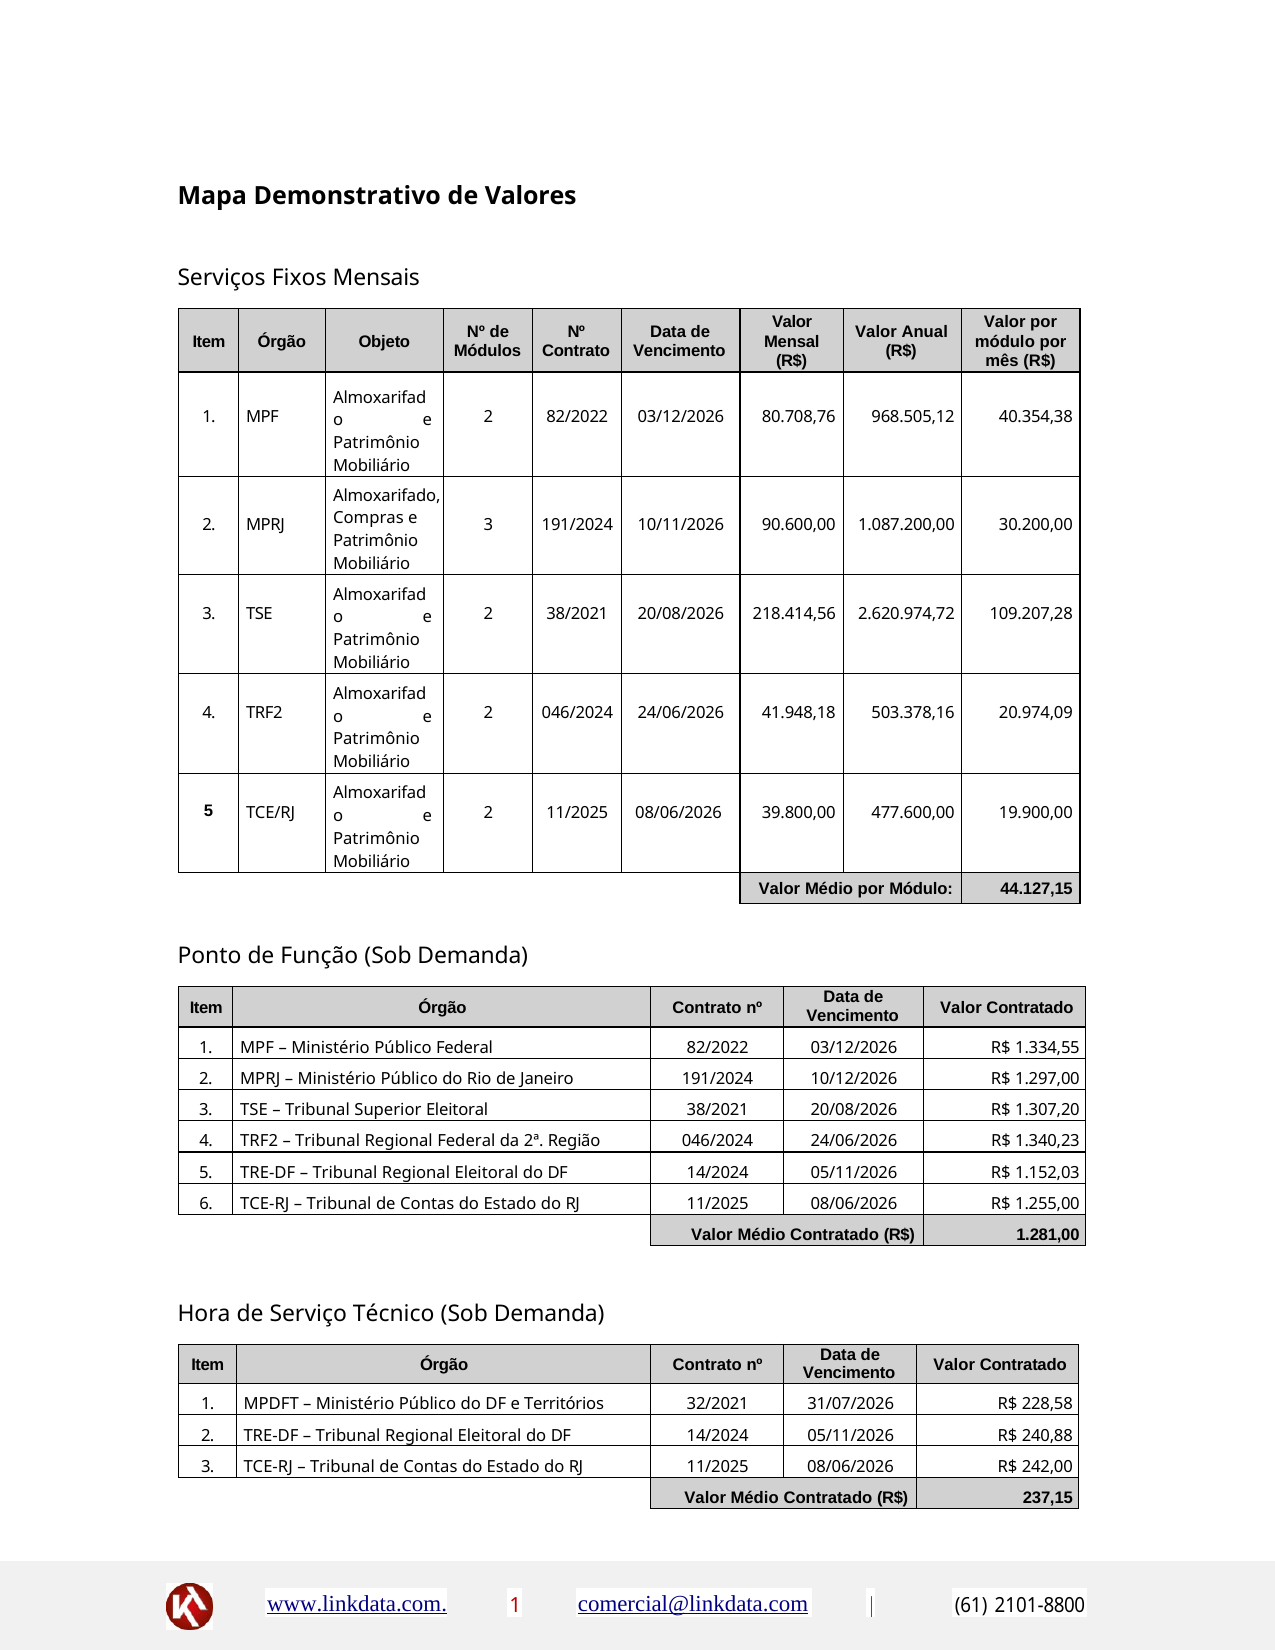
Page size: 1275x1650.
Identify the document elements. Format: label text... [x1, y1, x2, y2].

table_cell 03/12/2026 [622, 373, 739, 476]
table_cell 2.620.974,72 [844, 575, 961, 673]
table_cell 10/11/2026 [622, 477, 739, 574]
table_cell TRE-DF – Tribunal Regional Eleitoral do DF [237, 1415, 650, 1445]
table_cell MPRJ [239, 477, 325, 574]
text Ponto de Função (Sob Demanda) [177, 939, 1201, 970]
table_cell TCE/RJ [239, 774, 325, 872]
table_cell 046/2024 [533, 674, 621, 772]
table_cell 14/2024 [651, 1415, 783, 1445]
table_header Data de Vencimento [784, 987, 923, 1026]
table_cell 2. [179, 1059, 232, 1089]
table_cell Valor Médio por Módulo: [741, 873, 961, 903]
table_cell 90.600,00 [741, 477, 843, 574]
table_cell 24/06/2026 [622, 674, 739, 772]
table_header Item [179, 309, 238, 371]
table_cell 05/11/2026 [784, 1153, 923, 1183]
table_cell R$ 1.255,00 [924, 1184, 1085, 1214]
table_header Valor Contratado [917, 1345, 1078, 1383]
table_cell 191/2024 [651, 1059, 783, 1089]
table_cell 3. [179, 1090, 232, 1120]
text Serviços Fixos Mensais [177, 261, 1201, 292]
table_cell 046/2024 [651, 1121, 783, 1151]
table_cell 2 [444, 373, 532, 476]
table_cell MPRJ – Ministério Público do Rio de Janeiro [233, 1059, 650, 1089]
table_header Item [179, 987, 232, 1026]
table_cell 20/08/2026 [622, 575, 739, 673]
table_cell 05/11/2026 [784, 1415, 916, 1445]
table_cell 1. [179, 1384, 236, 1414]
table_cell [179, 1215, 650, 1245]
table_cell 44.127,15 [962, 873, 1079, 903]
table_cell 191/2024 [533, 477, 621, 574]
table_cell 40.354,38 [962, 373, 1079, 476]
table_cell 20.974,09 [962, 674, 1079, 772]
table_cell 82/2022 [533, 373, 621, 476]
table_cell 10/12/2026 [784, 1059, 923, 1089]
table_cell [179, 1478, 650, 1508]
table_cell 14/2024 [651, 1153, 783, 1183]
table_cell 80.708,76 [741, 373, 843, 476]
table_cell R$ 1.297,00 [924, 1059, 1085, 1089]
table_cell 6. [179, 1184, 232, 1214]
table_cell 1. [179, 373, 238, 476]
table_cell 08/06/2026 [784, 1446, 916, 1477]
table_cell 2. [179, 1415, 236, 1445]
table_cell 30.200,00 [962, 477, 1079, 574]
table_cell 82/2022 [651, 1028, 783, 1057]
table_cell 5 [179, 774, 238, 872]
table_cell 968.505,12 [844, 373, 961, 476]
table_cell R$ 242,00 [917, 1446, 1078, 1477]
table_cell 1. [179, 1028, 232, 1057]
table_cell 2 [444, 774, 532, 872]
table_cell Valor Médio Contratado (R$) [651, 1478, 916, 1508]
table_cell TSE [239, 575, 325, 673]
table_cell R$ 1.340,23 [924, 1121, 1085, 1151]
table_header Item [179, 1345, 236, 1383]
table_cell R$ 228,58 [917, 1384, 1078, 1414]
table_cell Almoxarifado e Patrimônio Mobiliário [326, 373, 443, 476]
table_cell Almoxarifado e Patrimônio Mobiliário [326, 774, 443, 872]
table_header Órgão [239, 309, 325, 371]
table_cell R$ 1.334,55 [924, 1028, 1085, 1057]
table_header Valor Mensal (R$) [741, 309, 843, 371]
table_header Nº Contrato [533, 309, 621, 371]
table_header Órgão [237, 1345, 650, 1383]
table_header Nº de Módulos [444, 309, 532, 371]
table_cell 11/2025 [533, 774, 621, 872]
table_cell 32/2021 [651, 1384, 783, 1414]
table_cell 2. [179, 477, 238, 574]
table_cell 19.900,00 [962, 774, 1079, 872]
table_cell 4. [179, 1121, 232, 1151]
text Hora de Serviço Técnico (Sob Demanda) [177, 1296, 1201, 1328]
table_cell 1.281,00 [924, 1215, 1085, 1245]
table_cell 08/06/2026 [622, 774, 739, 872]
table_cell 3. [179, 575, 238, 673]
table_cell 3. [179, 1446, 236, 1477]
table_cell 2 [444, 674, 532, 772]
table_cell 4. [179, 674, 238, 772]
table_cell 39.800,00 [741, 774, 843, 872]
table_cell MPF [239, 373, 325, 476]
table_cell 03/12/2026 [784, 1028, 923, 1057]
table_cell 3 [444, 477, 532, 574]
table_cell TRF2 [239, 674, 325, 772]
table_cell R$ 240,88 [917, 1415, 1078, 1445]
table_cell 1.087.200,00 [844, 477, 961, 574]
table_cell R$ 1.152,03 [924, 1153, 1085, 1183]
table_cell 109.207,28 [962, 575, 1079, 673]
table_header Contrato nº [651, 1345, 783, 1383]
table_cell TRF2 – Tribunal Regional Federal da 2ª. Região [233, 1121, 650, 1151]
table_cell 2 [444, 575, 532, 673]
table_cell 11/2025 [651, 1446, 783, 1477]
table_cell MPF – Ministério Público Federal [233, 1028, 650, 1057]
table_cell Valor Médio Contratado (R$) [651, 1215, 923, 1245]
table_cell Almoxarifado e Patrimônio Mobiliário [326, 575, 443, 673]
table_header Data de Vencimento [784, 1345, 916, 1383]
table_header Valor Contratado [924, 987, 1085, 1026]
table_header Valor Anual (R$) [844, 309, 961, 371]
table_cell 38/2021 [651, 1090, 783, 1120]
table_cell MPDFT – Ministério Público do DF e Territórios [237, 1384, 650, 1414]
table_cell [179, 873, 739, 903]
table_cell TRE-DF – Tribunal Regional Eleitoral do DF [233, 1153, 650, 1183]
table_cell TSE – Tribunal Superior Eleitoral [233, 1090, 650, 1120]
table_cell 41.948,18 [741, 674, 843, 772]
table_cell 503.378,16 [844, 674, 961, 772]
table_cell 24/06/2026 [784, 1121, 923, 1151]
table_cell R$ 1.307,20 [924, 1090, 1085, 1120]
table_cell 218.414,56 [741, 575, 843, 673]
table_cell 31/07/2026 [784, 1384, 916, 1414]
table_cell TCE-RJ – Tribunal de Contas do Estado do RJ [237, 1446, 650, 1477]
table_cell Almoxarifado, Compras e Patrimônio Mobiliário [326, 477, 443, 574]
table_header Contrato nº [651, 987, 783, 1026]
table_cell 477.600,00 [844, 774, 961, 872]
table_cell 11/2025 [651, 1184, 783, 1214]
table_cell TCE-RJ – Tribunal de Contas do Estado do RJ [233, 1184, 650, 1214]
table_cell 237,15 [917, 1478, 1078, 1508]
table_cell Almoxarifado e Patrimônio Mobiliário [326, 674, 443, 772]
subtitle Mapa Demonstrativo de Valores [177, 177, 1201, 211]
table_header Objeto [326, 309, 443, 371]
table_cell 20/08/2026 [784, 1090, 923, 1120]
table_header Valor por módulo por mês (R$) [962, 309, 1079, 371]
table_cell 08/06/2026 [784, 1184, 923, 1214]
table_cell 38/2021 [533, 575, 621, 673]
table_header Órgão [233, 987, 650, 1026]
table_cell 5. [179, 1153, 232, 1183]
table_header Data de Vencimento [622, 309, 739, 371]
